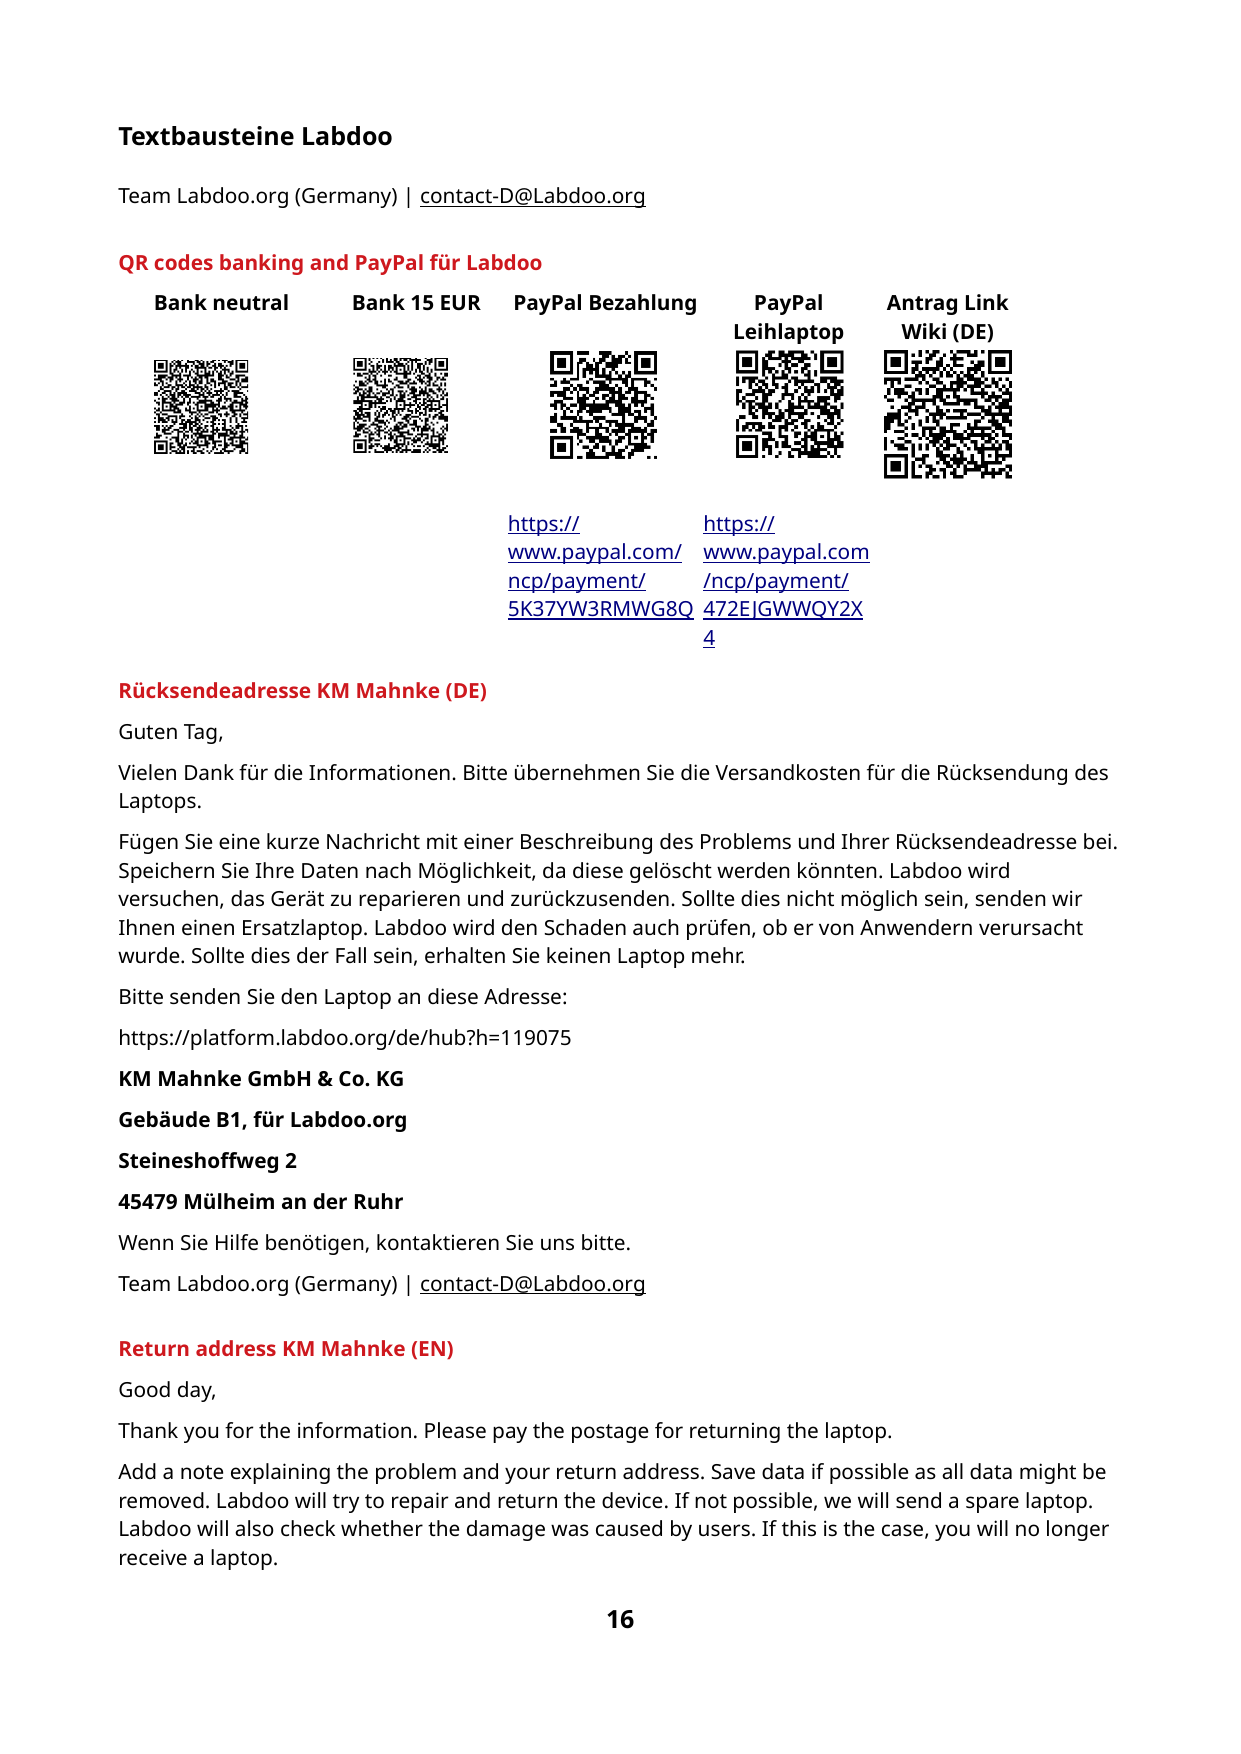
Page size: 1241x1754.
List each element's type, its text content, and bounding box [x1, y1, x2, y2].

table_cell [325, 345, 508, 509]
picture [543, 345, 668, 463]
table_cell https://www.paypal.com/ncp/payment/5K37YW3RMWG8Q [508, 509, 703, 651]
text Team Labdoo.org (Germany) | contact-D@Labdoo.org [118, 182, 1122, 210]
text Bitte senden Sie den Laptop an diese Adresse: [118, 982, 1122, 1011]
table_cell [874, 345, 1021, 509]
table_cell [508, 345, 703, 509]
text Fügen Sie eine kurze Nachricht mit einer Beschreibung des Problems und Ihrer Rücksendeadresse bei. Speichern Sie Ihre Daten nach Möglichkeit, da diese gelöscht werden könnten. Labdoo wird versuchen, das Gerät zu reparieren und zurückzusenden. Sollte dies nicht möglich sein, senden wir Ihnen einen Ersatzlaptop. Labdoo wird den Schaden auch prüfen, ob er von Anwendern verursacht wurde. Sollte dies der Fall sein, erhalten Sie keinen Laptop mehr. [118, 827, 1122, 969]
text Wenn Sie Hilfe benötigen, kontaktieren Sie uns bitte. [118, 1228, 1122, 1256]
table_cell [703, 345, 874, 509]
table_cell [118, 345, 324, 509]
text Thank you for the information. Please pay the postage for returning the laptop. [118, 1416, 1122, 1445]
table_header PayPal Leihlaptop [703, 289, 874, 345]
text Good day, [118, 1376, 1122, 1404]
text Guten Tag, [118, 717, 1122, 746]
table_header PayPal Bezahlung [508, 289, 703, 345]
subtitle Rücksendeadresse KM Mahnke (DE) [118, 676, 1122, 704]
table_cell [325, 509, 508, 651]
text https://platform.labdoo.org/de/hub?h=119075 [118, 1023, 1122, 1051]
text KM Mahnke GmbH & Co. KG [118, 1064, 1122, 1092]
picture [880, 345, 1016, 481]
table_cell [874, 509, 1021, 651]
table_header Bank 15 EUR [325, 289, 508, 345]
table_cell [118, 509, 324, 651]
text Vielen Dank für die Informationen. Bitte übernehmen Sie die Versandkosten für die Rücksendung des Laptops. [118, 758, 1122, 815]
text Steineshoffweg 2 [118, 1146, 1122, 1174]
picture [154, 360, 249, 454]
text Gebäude B1, für Labdoo.org [118, 1105, 1122, 1133]
table_header Antrag Link Wiki (DE) [874, 289, 1021, 345]
text Team Labdoo.org (Germany) | contact-D@Labdoo.org [118, 1269, 1122, 1297]
text Add a note explaining the problem and your return address. Save data if possible as all data might be removed. Labdoo will try to repair and return the device. If not possible, we will send a spare laptop. Labdoo will also check whether the damage was caused by users. If this is the case, you will no longer receive a laptop. [118, 1457, 1122, 1571]
picture [731, 345, 846, 461]
table_cell https://www.paypal.com/ncp/payment/472EJGWWQY2X4 [703, 509, 874, 651]
table_header Bank neutral [118, 289, 324, 345]
picture [353, 358, 448, 453]
text 45479 Mülheim an der Ruhr [118, 1187, 1122, 1215]
subtitle QR codes banking and PayPal für Labdoo [118, 248, 1122, 276]
subtitle Return address KM Mahnke (EN) [118, 1334, 1122, 1363]
